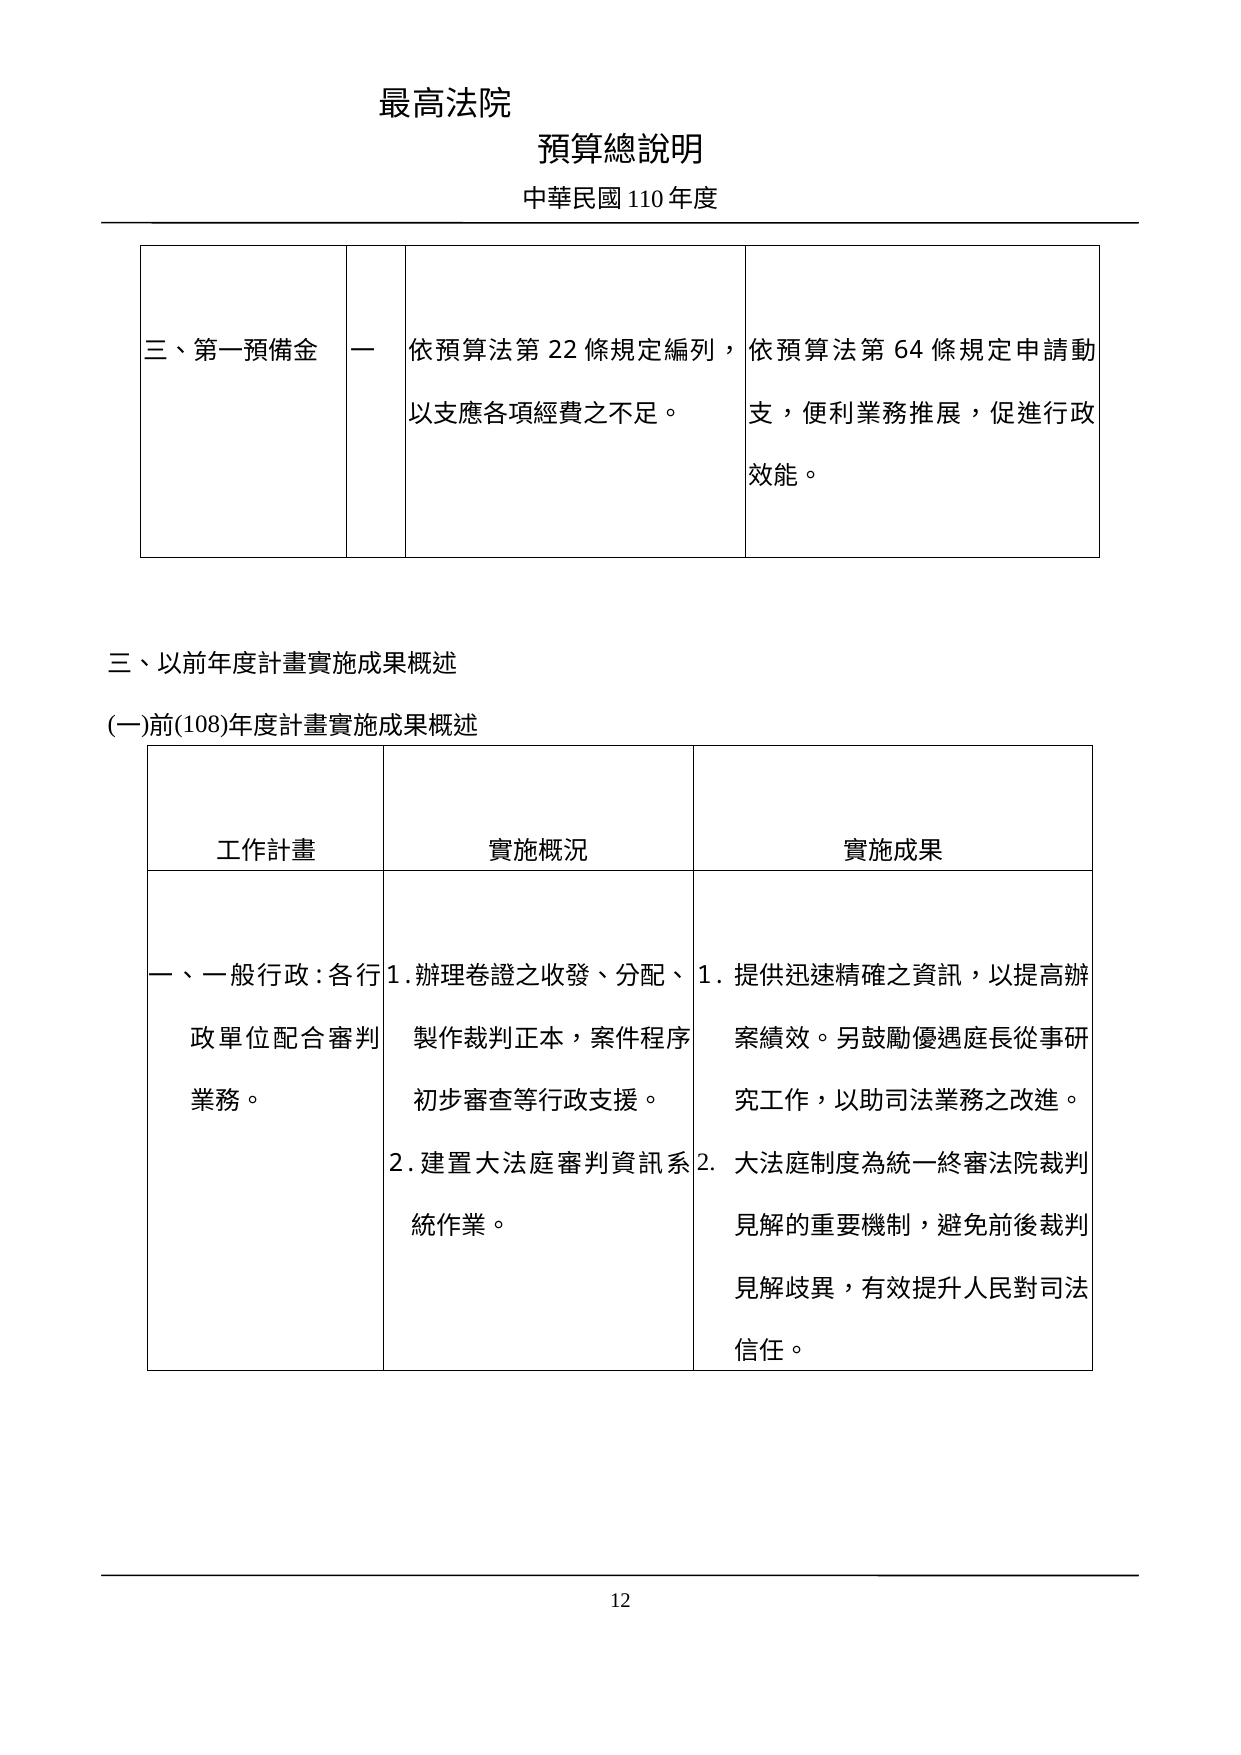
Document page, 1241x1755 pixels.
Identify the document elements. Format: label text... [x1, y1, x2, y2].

table_cell 依預算法第22條規定編列，以支應各項經費之不足。 [406, 246, 745, 557]
table_header 實施概況 [384, 746, 693, 870]
table_cell 1.辦理卷證之收發、分配、製作裁判正本，案件程序初步審查等行政支援。 2.建置大法庭審判資訊系統作業。 [384, 871, 693, 1370]
text (一)前(108)年度計畫實施成果概述 [89, 682, 1152, 745]
table_cell 提供迅速精確之資訊，以提高辦案績效。另鼓勵優遇庭長從事研究工作，以助司法業務之改進。 大法庭制度為統一終審法院裁判見解的重要機制，避免前後裁判見解歧異，有效提升人民對司法信任。 [694, 871, 1092, 1370]
text 三、以前年度計畫實施成果概述 [89, 620, 1152, 682]
table_header 工作計畫 [148, 746, 383, 870]
table_cell 三、第一預備金 [141, 246, 346, 557]
table_cell 一 [347, 246, 405, 557]
table_header 實施成果 [694, 746, 1092, 870]
table_cell 一、一般行政:各行政單位配合審判業務。 [148, 871, 383, 1370]
table_cell 依預算法第64條規定申請動支，便利業務推展，促進行政效能。 [746, 246, 1099, 557]
